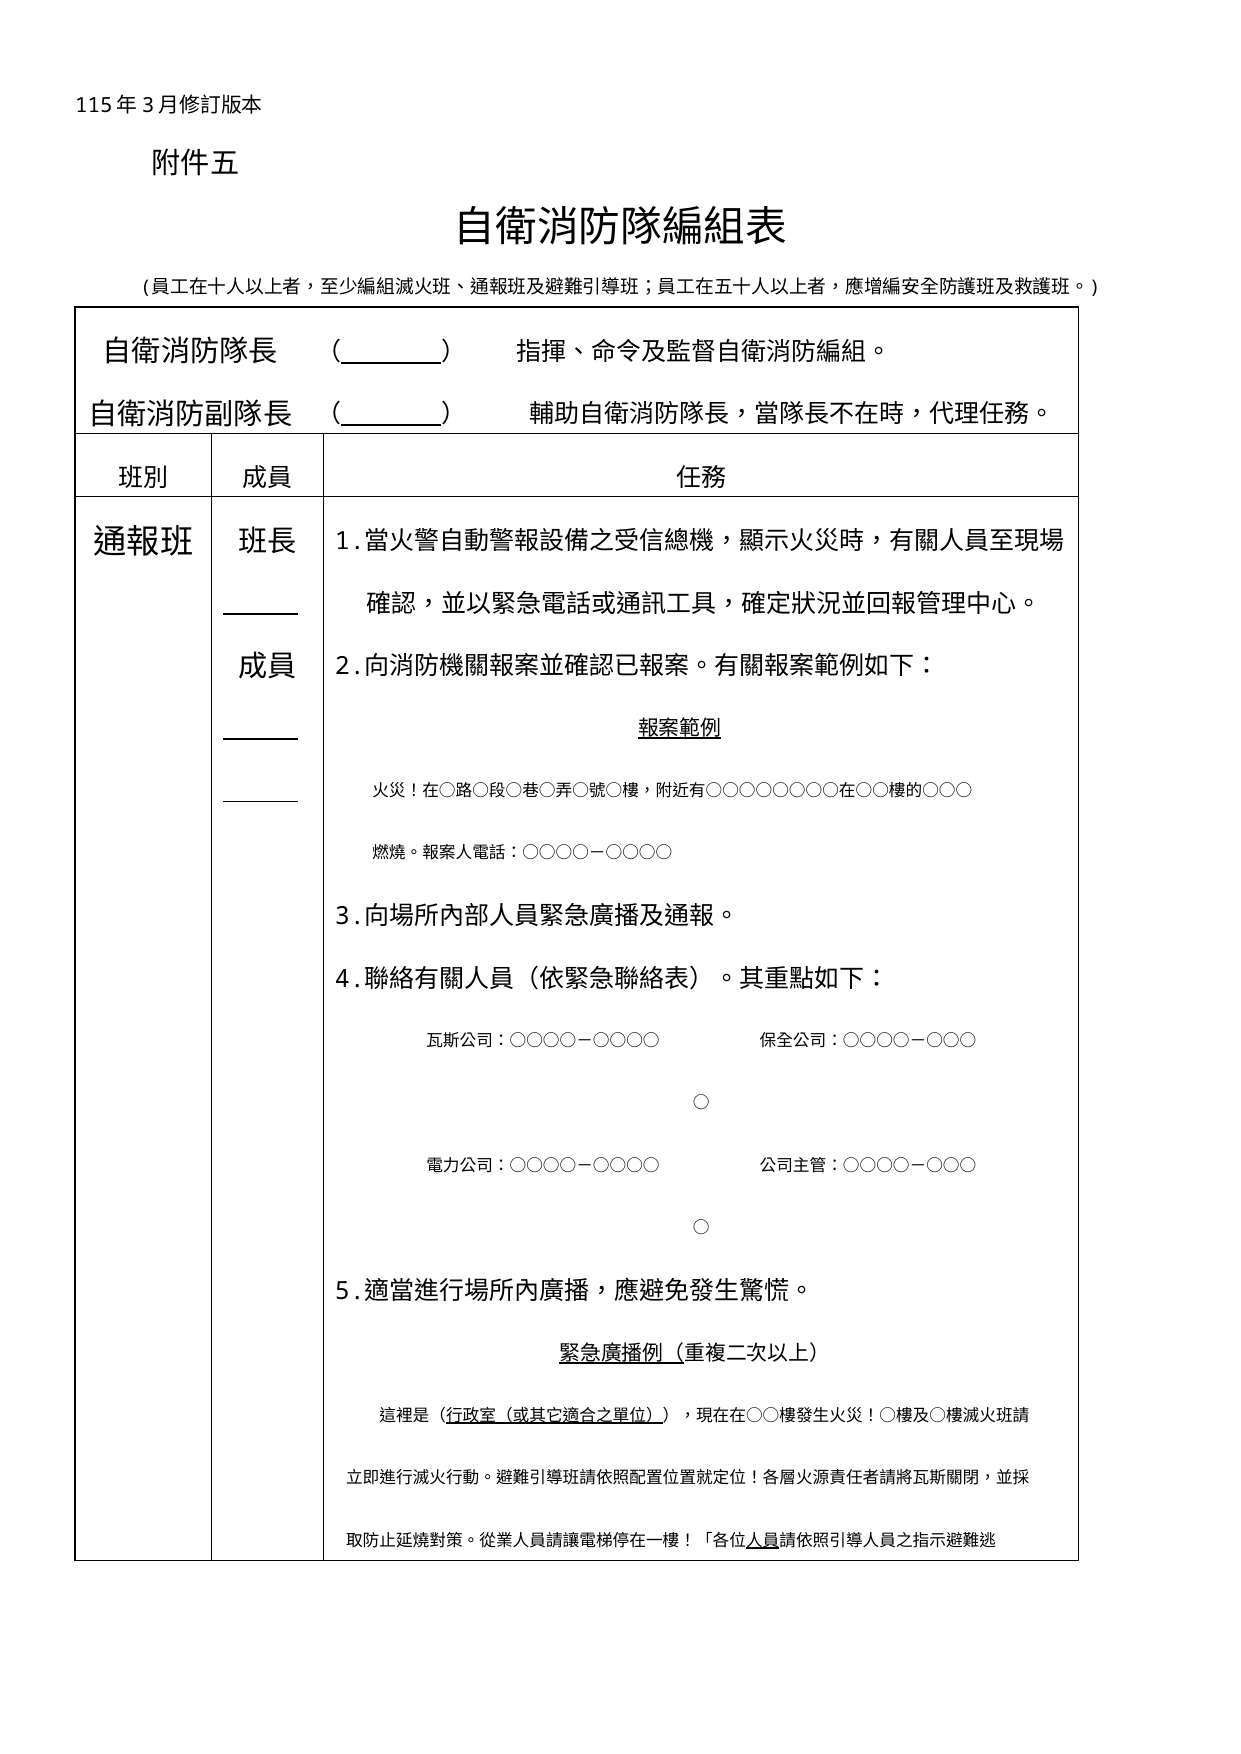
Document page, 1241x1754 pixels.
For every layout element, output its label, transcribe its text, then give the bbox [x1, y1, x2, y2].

text (員工在十人以上者，至少編組滅火班、通報班及避難引導班；員工在五十人以上者，應增編安全防護班及救護班。) [75, 244, 1165, 306]
table_cell 任務 [324, 434, 1078, 496]
table_header （ ） [305, 308, 504, 370]
table_header 指揮、命令及監督自衛消防編組。 [505, 308, 1078, 370]
table_cell 班別 [76, 434, 211, 496]
table_header 報案範例 火災！在○路○段○巷○弄○號○樓，附近有○○○○○○○○在○○樓的○○○燃燒。報案人電話：○○○○－○○○○ [361, 685, 998, 872]
table_header 瓦斯公司：○○○○－○○○○ 保全公司：○○○○－○○○○ 電力公司：○○○○－○○○○ 公司主管：○○○○－○○○○ [410, 997, 992, 1247]
text 附件五 [134, 119, 1165, 181]
table_cell 1.當火警自動警報設備之受信總機，顯示火災時，有關人員至現場確認，並以緊急電話或通訊工具，確定狀況並回報管理中心。 2.向消防機關報案並確認已報案。有關報案範例如下： 3.向場所內部人員緊急廣播及通報。 4.聯絡有關人員（依緊急聯絡表）。其重點如下： 5.適當進行場所內廣播，應避免發生驚慌。 [324, 497, 1078, 1559]
table_cell 成員 [212, 434, 323, 496]
table_cell 輔助自衛消防隊長，當隊長不在時，代理任務。 [505, 370, 1078, 432]
table_cell 通報班 [76, 497, 211, 1559]
table_cell 自衛消防副隊長 [76, 370, 305, 432]
table_header 緊急廣播例（重複二次以上） 這裡是（行政室（或其它適合之單位）），現在在○○樓發生火災！○樓及○樓滅火班請立即進行滅火行動。避難引導班請依照配置位置就定位！各層火源責任者請將瓦斯關閉，並採取防止延燒對策。從業人員請讓電梯停在一樓！「各位人員請依照引導人員之指示避難逃 [335, 1310, 1054, 1559]
text 自衛消防隊編組表 [75, 181, 1165, 244]
table_cell 班長 成員 [212, 497, 323, 1559]
table_cell （ ） [305, 370, 504, 432]
table_header 自衛消防隊長 [76, 308, 305, 370]
